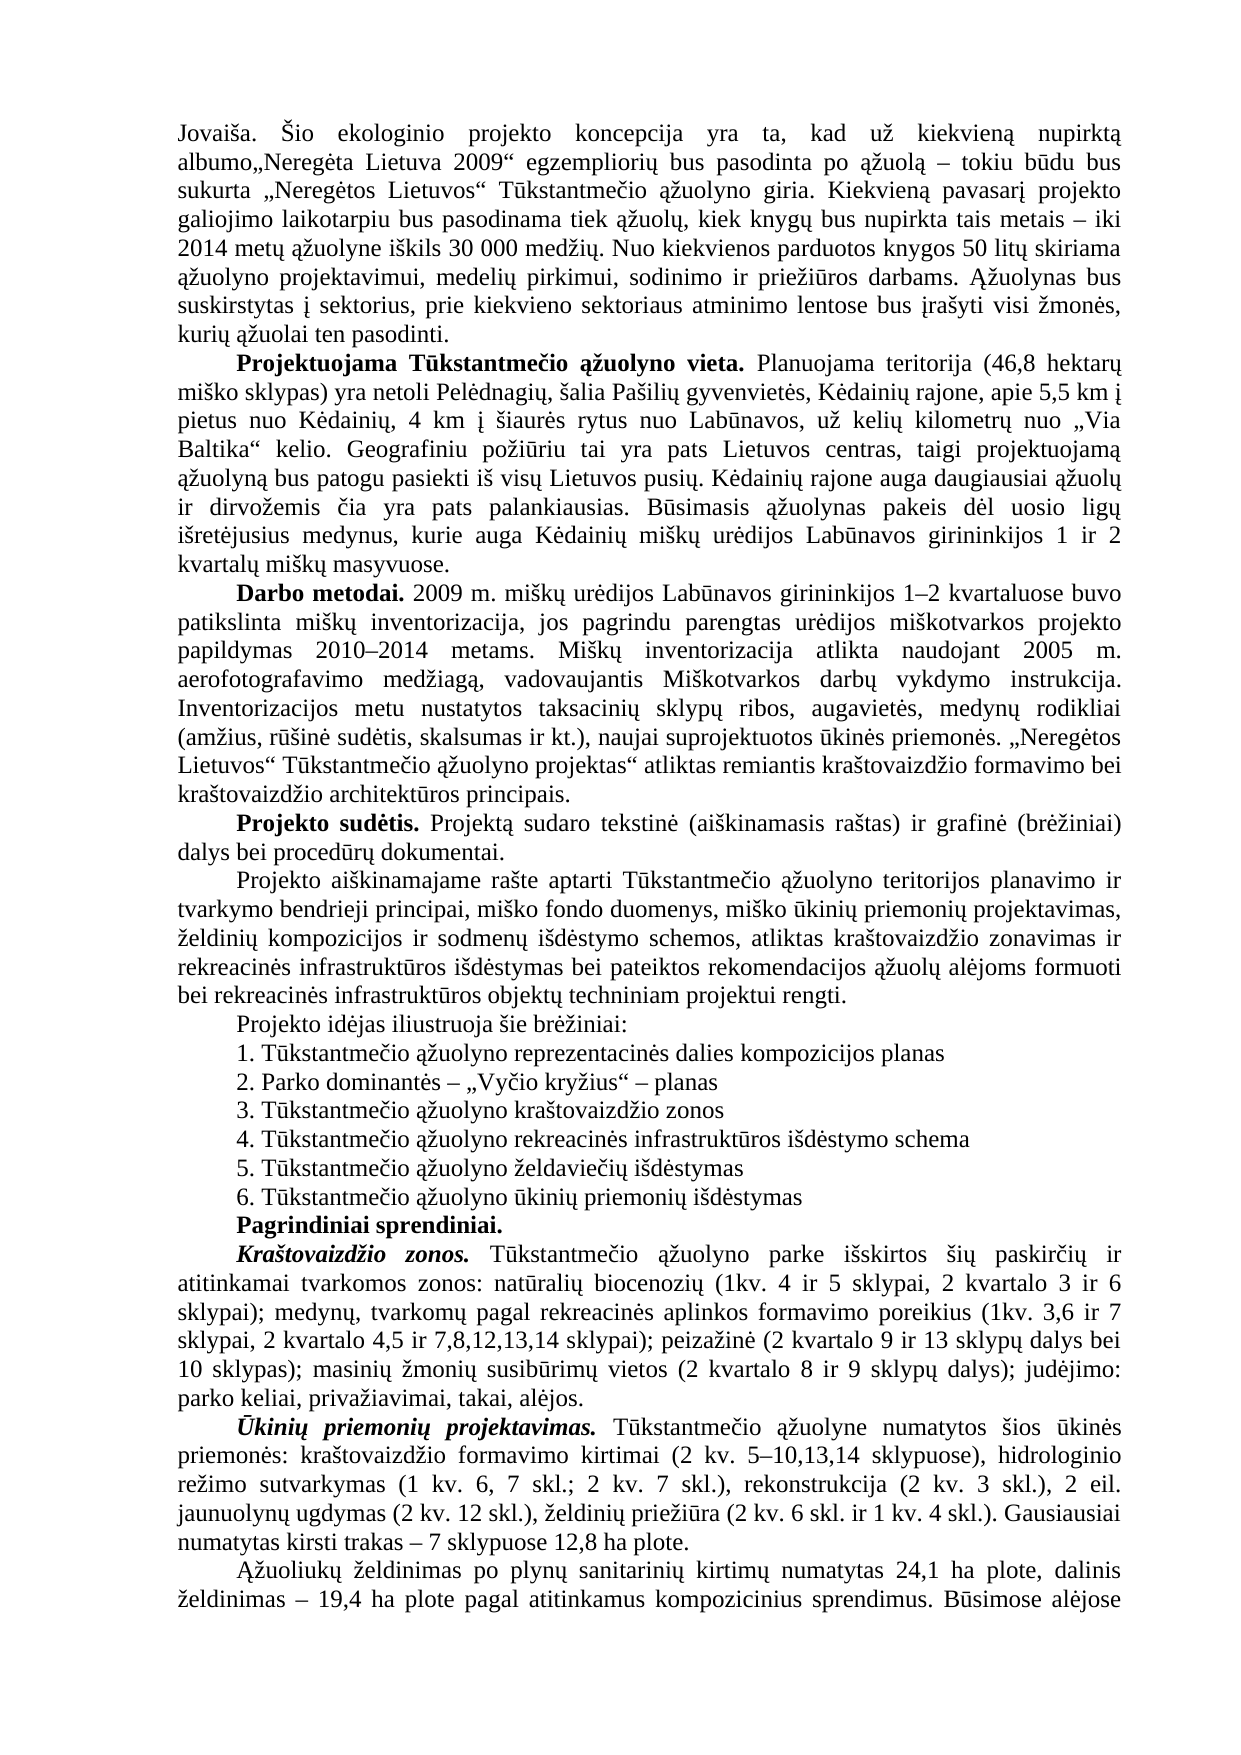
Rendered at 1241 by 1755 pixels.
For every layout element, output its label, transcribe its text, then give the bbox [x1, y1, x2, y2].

text 6. Tūkstantmečio ąžuolyno ūkinių priemonių išdėstymas [177, 1182, 1122, 1211]
text Kraštovaizdžio zonos. Tūkstantmečio ąžuolyno parke išskirtos šių paskirčių ir atitinkamai tvarkomos zonos: natūralių biocenozių (1kv. 4 ir 5 sklypai, 2 kvartalo 3 ir 6 sklypai); medynų, tvarkomų pagal rekreacinės aplinkos formavimo poreikius (1kv. 3,6 ir 7 sklypai, 2 kvartalo 4,5 ir 7,8,12,13,14 sklypai); peizažinė (2 kvartalo 9 ir 13 sklypų dalys bei 10 sklypas); masinių žmonių susibūrimų vietos (2 kvartalo 8 ir 9 sklypų dalys); judėjimo: parko keliai, privažiavimai, takai, alėjos. [177, 1239, 1122, 1412]
text 4. Tūkstantmečio ąžuolyno rekreacinės infrastruktūros išdėstymo schema [177, 1124, 1122, 1153]
text 5. Tūkstantmečio ąžuolyno želdaviečių išdėstymas [177, 1153, 1122, 1182]
text Projektuojama Tūkstantmečio ąžuolyno vieta. Planuojama teritorija (46,8 hektarų miško sklypas) yra netoli Pelėdnagių, šalia Pašilių gyvenvietės, Kėdainių rajone, apie 5,5 km į pietus nuo Kėdainių, 4 km į šiaurės rytus nuo Labūnavos, už kelių kilometrų nuo „Via Baltika“ kelio. Geografiniu požiūriu tai yra pats Lietuvos centras, taigi projektuojamą ąžuolyną bus patogu pasiekti iš visų Lietuvos pusių. Kėdainių rajone auga daugiausiai ąžuolų ir dirvožemis čia yra pats palankiausias. Būsimasis ąžuolynas pakeis dėl uosio ligų išretėjusius medynus, kurie auga Kėdainių miškų urėdijos Labūnavos girininkijos 1 ir 2 kvartalų miškų masyvuose. [177, 348, 1122, 578]
text Ūkinių priemonių projektavimas. Tūkstantmečio ąžuolyne numatytos šios ūkinės priemonės: kraštovaizdžio formavimo kirtimai (2 kv. 5–10,13,14 sklypuose), hidrologinio režimo sutvarkymas (1 kv. 6, 7 skl.; 2 kv. 7 skl.), rekonstrukcija (2 kv. 3 skl.), 2 eil. jaunuolynų ugdymas (2 kv. 12 skl.), želdinių priežiūra (2 kv. 6 skl. ir 1 kv. 4 skl.). Gausiausiai numatytas kirsti trakas – 7 sklypuose 12,8 ha plote. [177, 1412, 1122, 1556]
text 1. Tūkstantmečio ąžuolyno reprezentacinės dalies kompozicijos planas [177, 1038, 1122, 1067]
text Ąžuoliukų želdinimas po plynų sanitarinių kirtimų numatytas 24,1 ha plote, dalinis želdinimas – 19,4 ha plote pagal atitinkamus kompozicinius sprendimus. Būsimose alėjose [177, 1556, 1122, 1613]
text Jovaiša. Šio ekologinio projekto koncepcija yra ta, kad už kiekvieną nupirktą albumo„Neregėta Lietuva 2009“ egzempliorių bus pasodinta po ąžuolą – tokiu būdu bus sukurta „Neregėtos Lietuvos“ Tūkstantmečio ąžuolyno giria. Kiekvieną pavasarį projekto galiojimo laikotarpiu bus pasodinama tiek ąžuolų, kiek knygų bus nupirkta tais metais – iki 2014 metų ąžuolyne iškils 30 000 medžių. Nuo kiekvienos parduotos knygos 50 litų skiriama ąžuolyno projektavimui, medelių pirkimui, sodinimo ir priežiūros darbams. Ąžuolynas bus suskirstytas į sektorius, prie kiekvieno sektoriaus atminimo lentose bus įrašyti visi žmonės, kurių ąžuolai ten pasodinti. [177, 118, 1122, 348]
text Projekto aiškinamajame rašte aptarti Tūkstantmečio ąžuolyno teritorijos planavimo ir tvarkymo bendrieji principai, miško fondo duomenys, miško ūkinių priemonių projektavimas, želdinių kompozicijos ir sodmenų išdėstymo schemos, atliktas kraštovaizdžio zonavimas ir rekreacinės infrastruktūros išdėstymas bei pateiktos rekomendacijos ąžuolų alėjoms formuoti bei rekreacinės infrastruktūros objektų techniniam projektui rengti. [177, 866, 1122, 1009]
text 2. Parko dominantės – „Vyčio kryžius“ – planas [177, 1067, 1122, 1096]
text Pagrindiniai sprendiniai. [177, 1211, 1122, 1239]
text Darbo metodai. 2009 m. miškų urėdijos Labūnavos girininkijos 1–2 kvartaluose buvo patikslinta miškų inventorizacija, jos pagrindu parengtas urėdijos miškotvarkos projekto papildymas 2010–2014 metams. Miškų inventorizacija atlikta naudojant 2005 m. aerofotografavimo medžiagą, vadovaujantis Miškotvarkos darbų vykdymo instrukcija. Inventorizacijos metu nustatytos taksacinių sklypų ribos, augavietės, medynų rodikliai (amžius, rūšinė sudėtis, skalsumas ir kt.), naujai suprojektuotos ūkinės priemonės. „Neregėtos Lietuvos“ Tūkstantmečio ąžuolyno projektas“ atliktas remiantis kraštovaizdžio formavimo bei kraštovaizdžio architektūros principais. [177, 578, 1122, 808]
text Projekto idėjas iliustruoja šie brėžiniai: [177, 1009, 1122, 1038]
text Projekto sudėtis. Projektą sudaro tekstinė (aiškinamasis raštas) ir grafinė (brėžiniai) dalys bei procedūrų dokumentai. [177, 808, 1122, 866]
text 3. Tūkstantmečio ąžuolyno kraštovaizdžio zonos [177, 1096, 1122, 1124]
